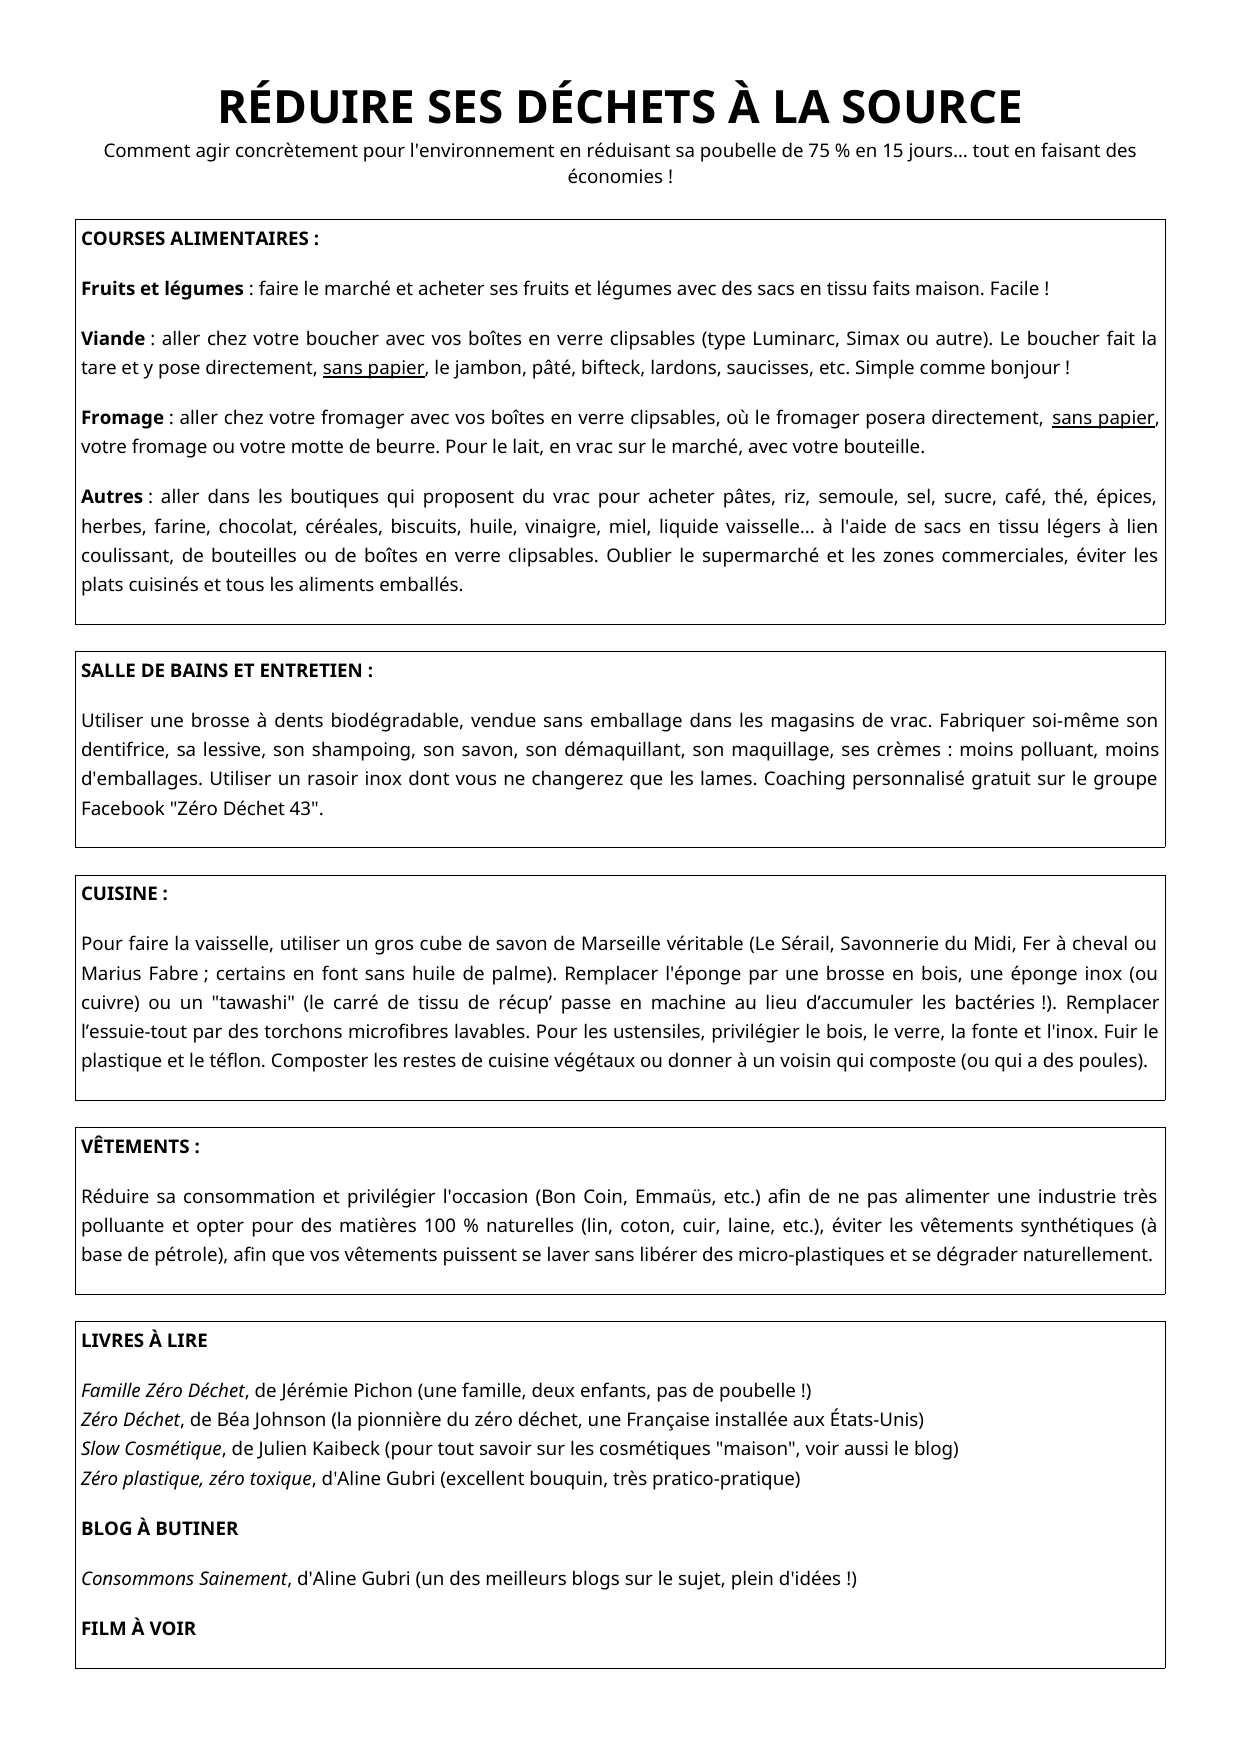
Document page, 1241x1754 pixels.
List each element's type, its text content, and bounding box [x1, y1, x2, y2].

text RÉDUIRE SES DÉCHETS À LA SOURCE [75, 75, 1165, 137]
table_header LIVRES À LIRE Famille Zéro Déchet, de Jérémie Pichon (une famille, deux enfants, pas de poubelle !) Zéro Déchet, de Béa Johnson (la pionnière du zéro déchet, une Française installée aux États-Unis) Slow Cosmétique, de Julien Kaibeck (pour tout savoir sur les cosmétiques "maison", voir aussi le blog) Zéro plastique, zéro toxique, d'Aline Gubri (excellent bouquin, très pratico-pratique) BLOG À BUTINER Consommons Sainement, d'Aline Gubri (un des meilleurs blogs sur le sujet, plein d'idées !) FILM À VOIR [76, 1322, 1165, 1667]
table_header SALLE DE BAINS ET ENTRETIEN : Utiliser une brosse à dents biodégradable, vendue sans emballage dans les magasins de vrac. Fabriquer soi-même son dentifrice, sa lessive, son shampoing, son savon, son démaquillant, son maquillage, ses crèmes : moins polluant, moins d'emballages. Utiliser un rasoir inox dont vous ne changerez que les lames. Coaching personnalisé gratuit sur le groupe Facebook "Zéro Déchet 43". [76, 652, 1165, 847]
table_header CUISINE : Pour faire la vaisselle, utiliser un gros cube de savon de Marseille véritable (Le Sérail, Savonnerie du Midi, Fer à cheval ou Marius Fabre ; certains en font sans huile de palme). Remplacer l'éponge par une brosse en bois, une éponge inox (ou cuivre) ou un "tawashi" (le carré de tissu de récup’ passe en machine au lieu d’accumuler les bactéries !). Remplacer l’essuie-tout par des torchons microfibres lavables. Pour les ustensiles, privilégier le bois, le verre, la fonte et l'inox. Fuir le plastique et le téflon. Composter les restes de cuisine végétaux ou donner à un voisin qui composte (ou qui a des poules). [76, 876, 1165, 1100]
text Comment agir concrètement pour l'environnement en réduisant sa poubelle de 75 % en 15 jours… tout en faisant des économies ! [75, 137, 1165, 188]
table_header VÊTEMENTS : Réduire sa consommation et privilégier l'occasion (Bon Coin, Emmaüs, etc.) afin de ne pas alimenter une industrie très polluante et opter pour des matières 100 % naturelles (lin, coton, cuir, laine, etc.), éviter les vêtements synthétiques (à base de pétrole), afin que vos vêtements puissent se laver sans libérer des micro-plastiques et se dégrader naturellement. [76, 1128, 1165, 1294]
table_header COURSES ALIMENTAIRES : Fruits et légumes : faire le marché et acheter ses fruits et légumes avec des sacs en tissu faits maison. Facile ! Viande : aller chez votre boucher avec vos boîtes en verre clipsables (type Luminarc, Simax ou autre). Le boucher fait la tare et y pose directement, sans papier, le jambon, pâté, bifteck, lardons, saucisses, etc. Simple comme bonjour ! Fromage : aller chez votre fromager avec vos boîtes en verre clipsables, où le fromager posera directement, sans papier, votre fromage ou votre motte de beurre. Pour le lait, en vrac sur le marché, avec votre bouteille. Autres : aller dans les boutiques qui proposent du vrac pour acheter pâtes, riz, semoule, sel, sucre, café, thé, épices, herbes, farine, chocolat, céréales, biscuits, huile, vinaigre, miel, liquide vaisselle... à l'aide de sacs en tissu légers à lien coulissant, de bouteilles ou de boîtes en verre clipsables. Oublier le supermarché et les zones commerciales, éviter les plats cuisinés et tous les aliments emballés. [76, 220, 1165, 624]
